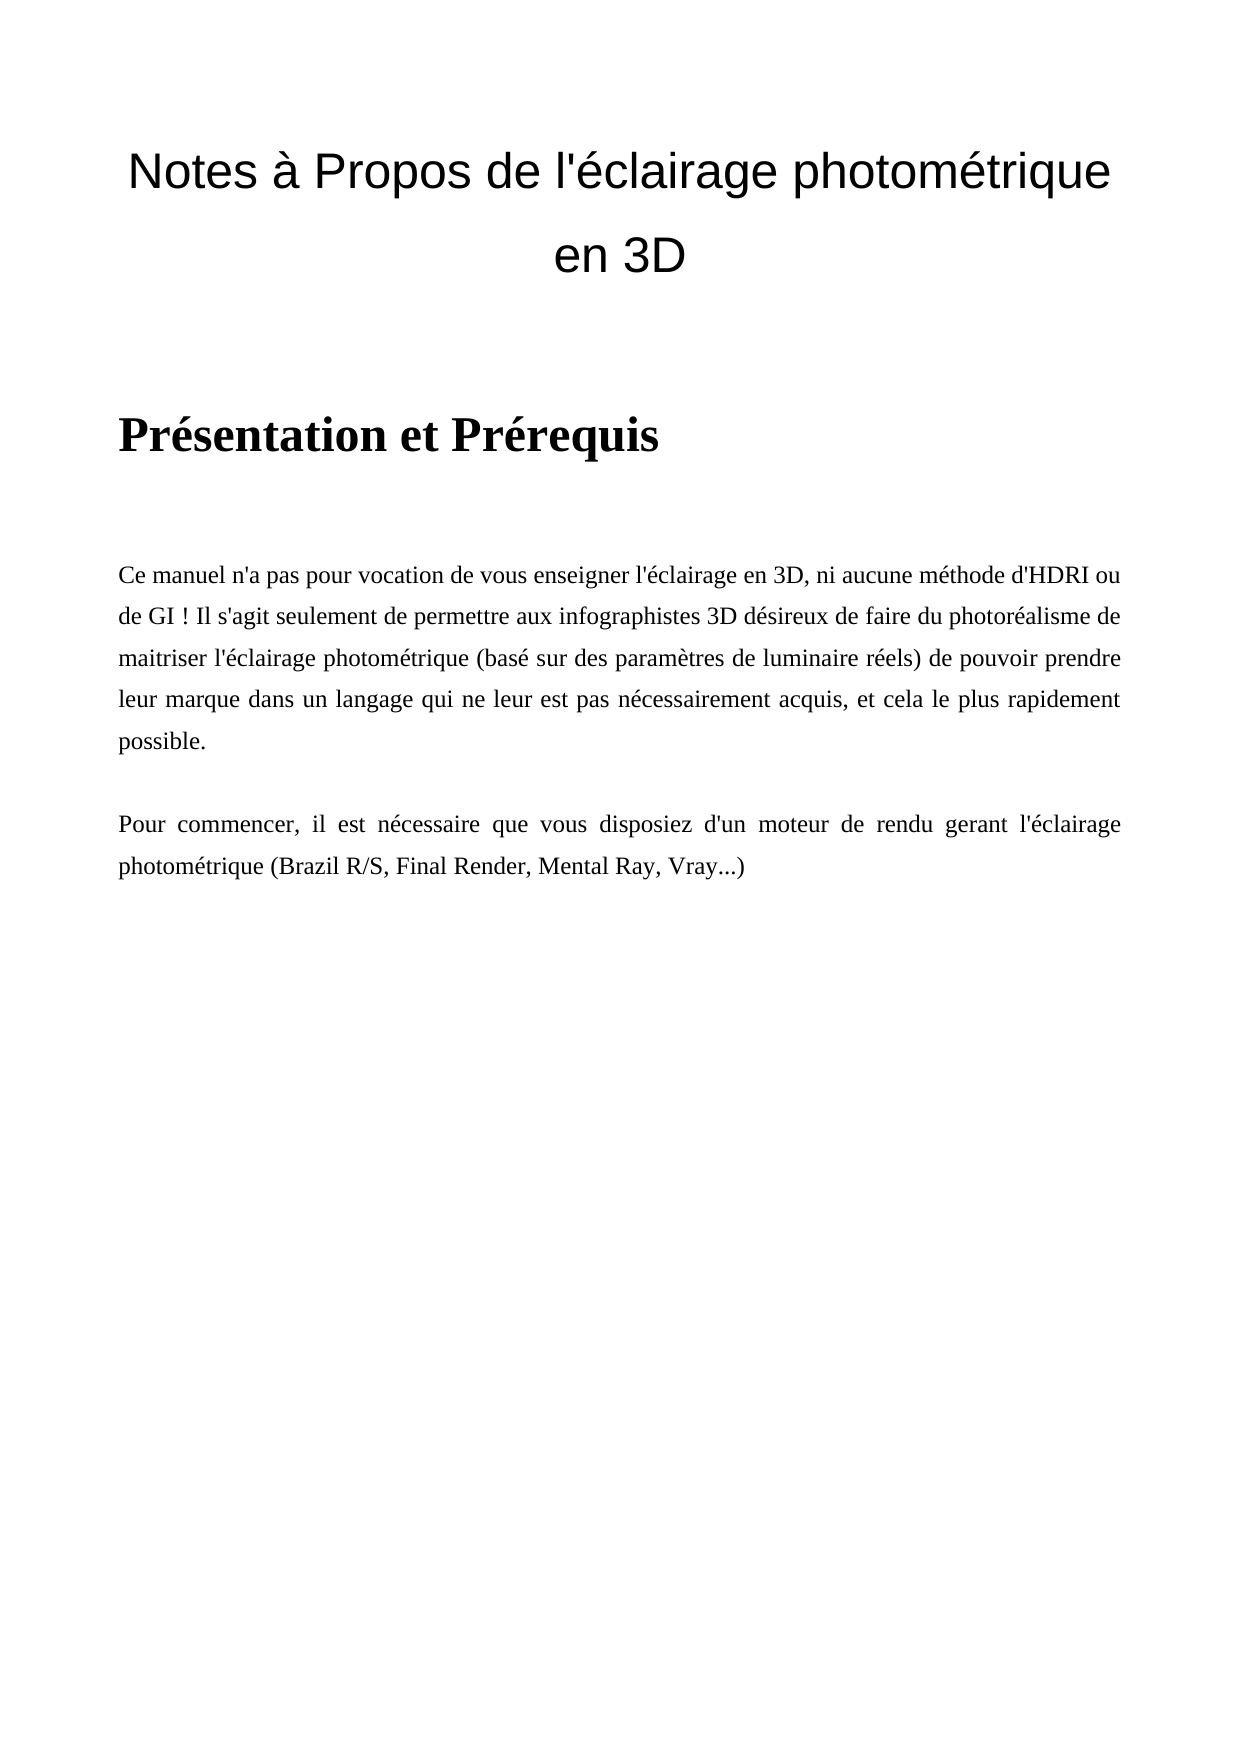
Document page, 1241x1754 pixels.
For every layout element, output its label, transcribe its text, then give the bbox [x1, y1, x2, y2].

subtitle Notes à Propos de l'éclairage photométrique en 3D [118, 143, 1122, 283]
subtitle Présentation et Prérequis [118, 407, 1122, 462]
text Pour commencer, il est nécessaire que vous disposiez d'un moteur de rendu gerant l'éclairage photométrique (Brazil R/S, Final Render, Mental Ray, Vray...) [118, 810, 1122, 879]
text Ce manuel n'a pas pour vocation de vous enseigner l'éclairage en 3D, ni aucune méthode d'HDRI ou de GI ! Il s'agit seulement de permettre aux infographistes 3D désireux de faire du photoréalisme de maitriser l'éclairage photométrique (basé sur des paramètres de luminaire réels) de pouvoir prendre leur marque dans un langage qui ne leur est pas nécessairement acquis, et cela le plus rapidement possible. [118, 561, 1122, 755]
